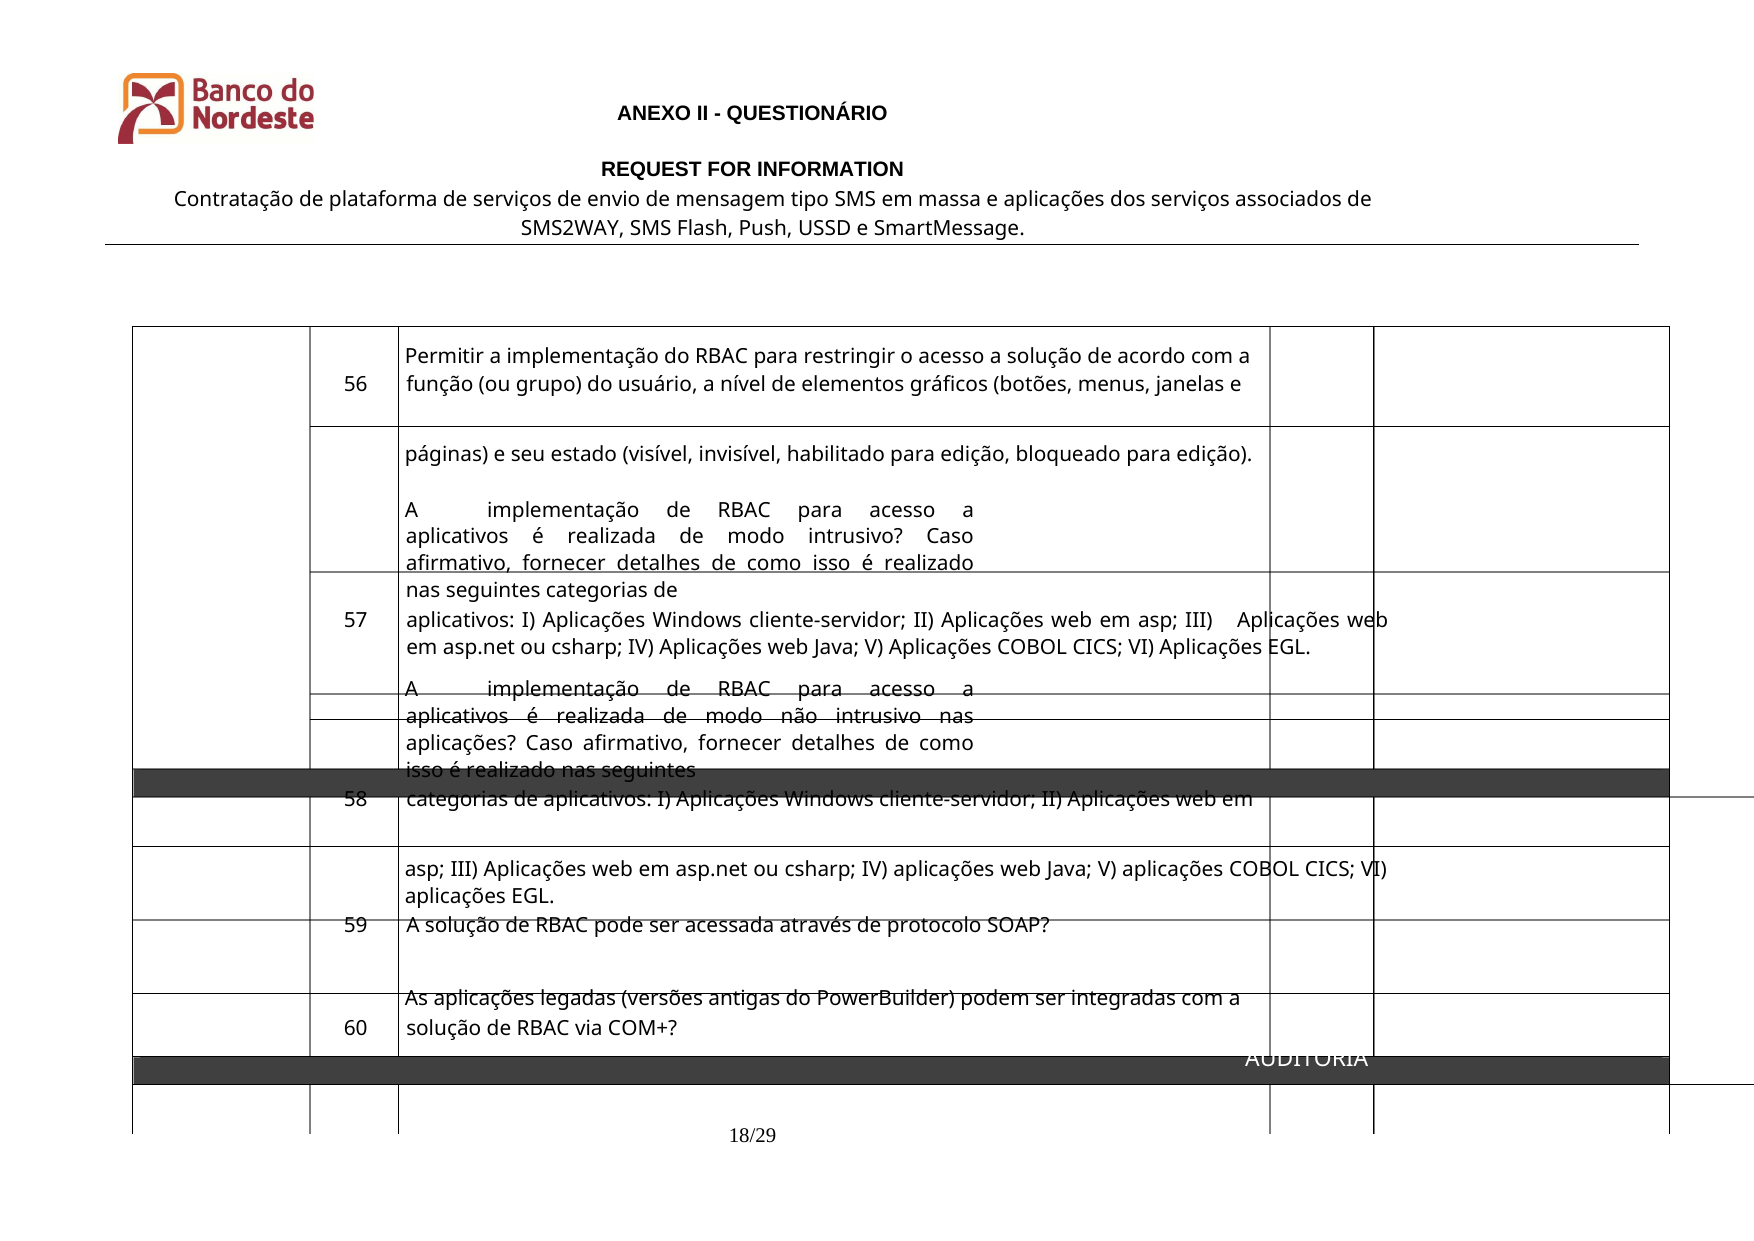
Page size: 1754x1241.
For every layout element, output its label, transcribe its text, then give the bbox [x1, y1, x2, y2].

list função (ou grupo) do usuário, a nível de elementos gráficos (botões, menus, janelas e [343, 370, 1388, 397]
text AUDITORIA [118, 1042, 1387, 1073]
picture [118, 73, 314, 144]
picture [131, 325, 1754, 1134]
list aplicativos: I) Aplicações Windows cliente-servidor; II) Aplicações web em asp; III) Aplicações web em asp.net ou csharp; IV) Aplicações web Java; V) Aplicações COBOL CICS; VI) Aplicações EGL. [343, 605, 1388, 660]
text asp; III) Aplicações web em asp.net ou csharp; IV) aplicações web Java; V) aplicações COBOL CICS; VI) aplicações EGL. [404, 813, 1388, 910]
list categorias de aplicativos: I) Aplicações Windows cliente-servidor; II) Aplicações web em [343, 785, 1388, 812]
text Permitir a implementação do RBAC para restringir o acesso a solução de acordo com a [404, 341, 1388, 368]
text páginas) e seu estado (visível, invisível, habilitado para edição, bloqueado para edição). [404, 398, 1388, 468]
list implementação de RBAC para acesso a aplicativos é realizada de modo intrusivo? Caso afirmativo, fornecer detalhes de como isso é realizado nas seguintes categorias de [404, 496, 974, 604]
list solução de RBAC via COM+? [343, 1013, 1388, 1041]
list implementação de RBAC para acesso a aplicativos é realizada de modo não intrusivo nas aplicações? Caso afirmativo, fornecer detalhes de como isso é realizado nas seguintes [404, 675, 974, 783]
list A solução de RBAC pode ser acessada através de protocolo SOAP? [343, 911, 1388, 938]
text As aplicações legadas (versões antigas do PowerBuilder) podem ser integradas com a [404, 984, 1388, 1011]
